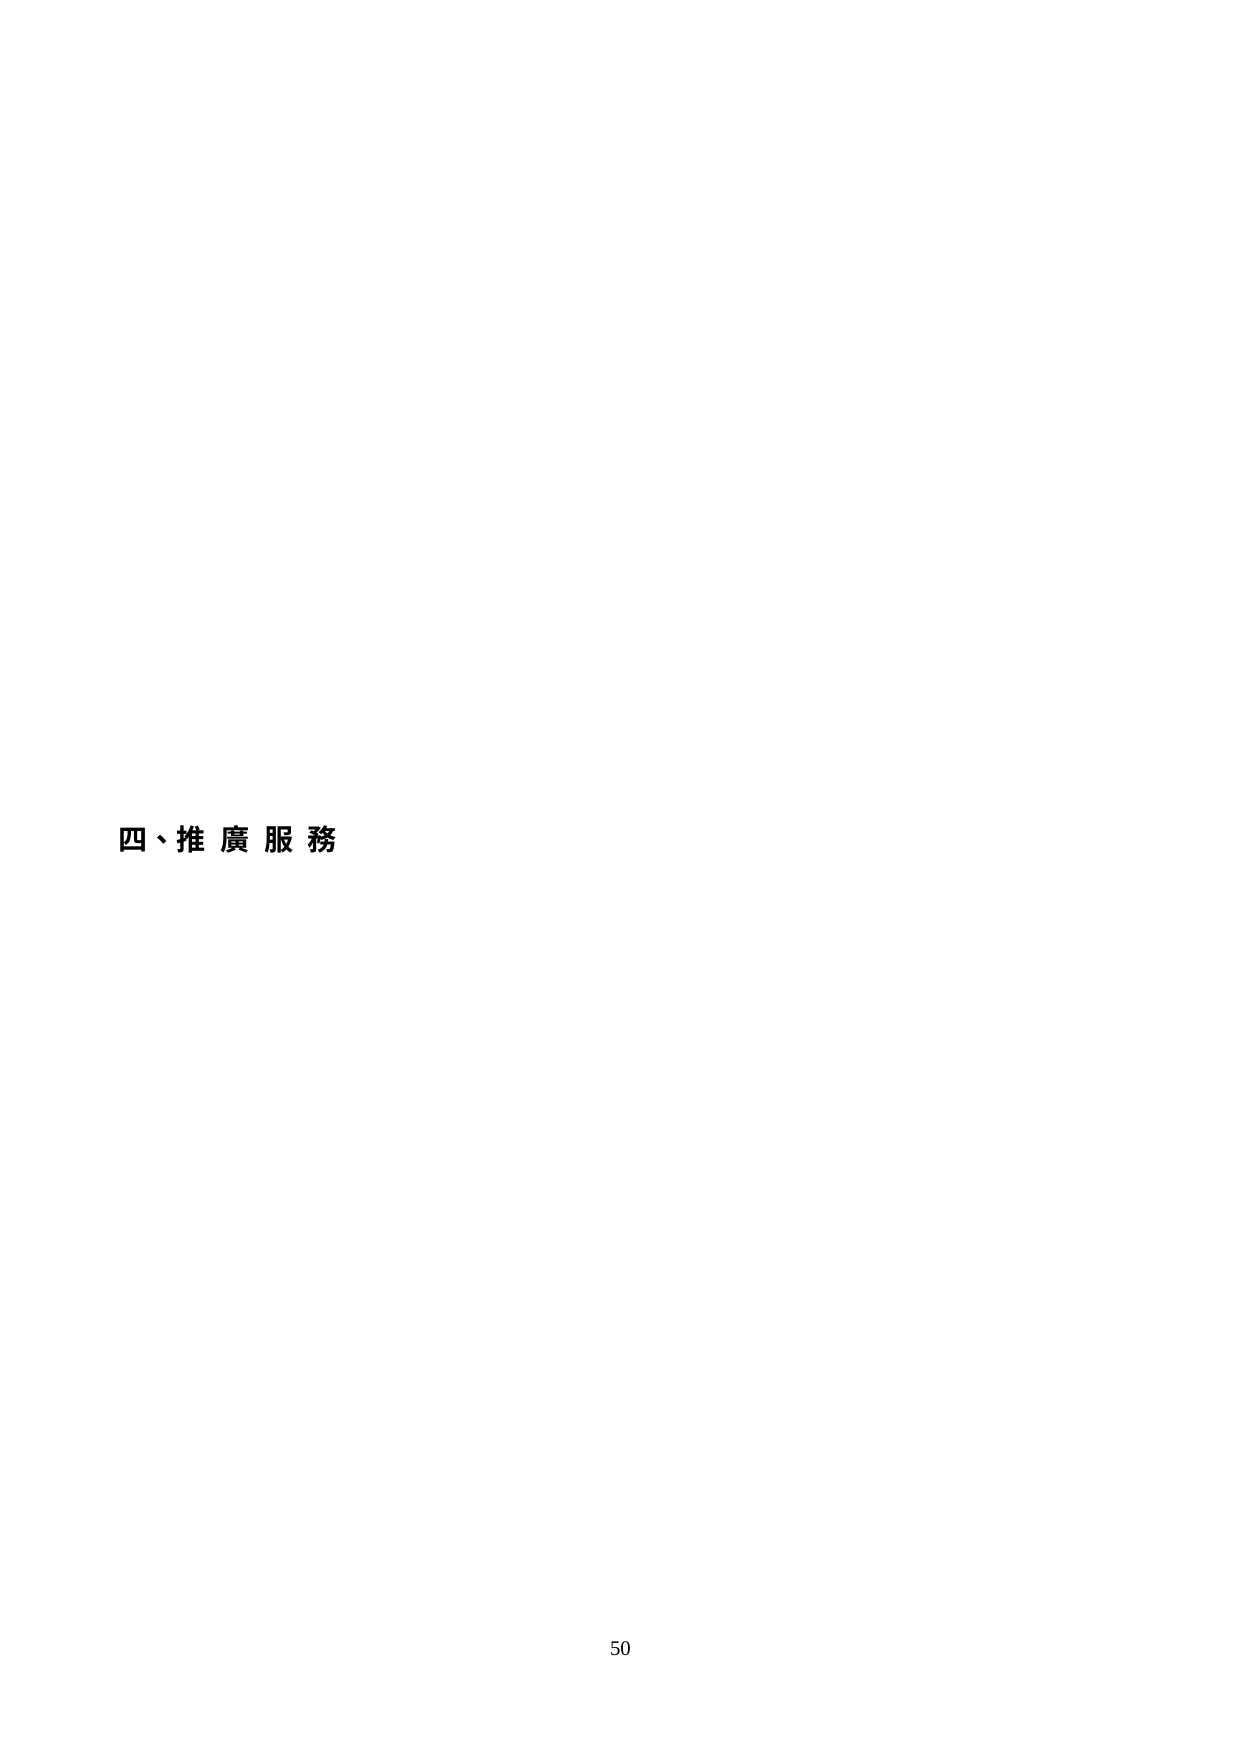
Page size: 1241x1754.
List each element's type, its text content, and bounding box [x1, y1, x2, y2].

text 四、推 廣 服 務 [118, 816, 1122, 858]
